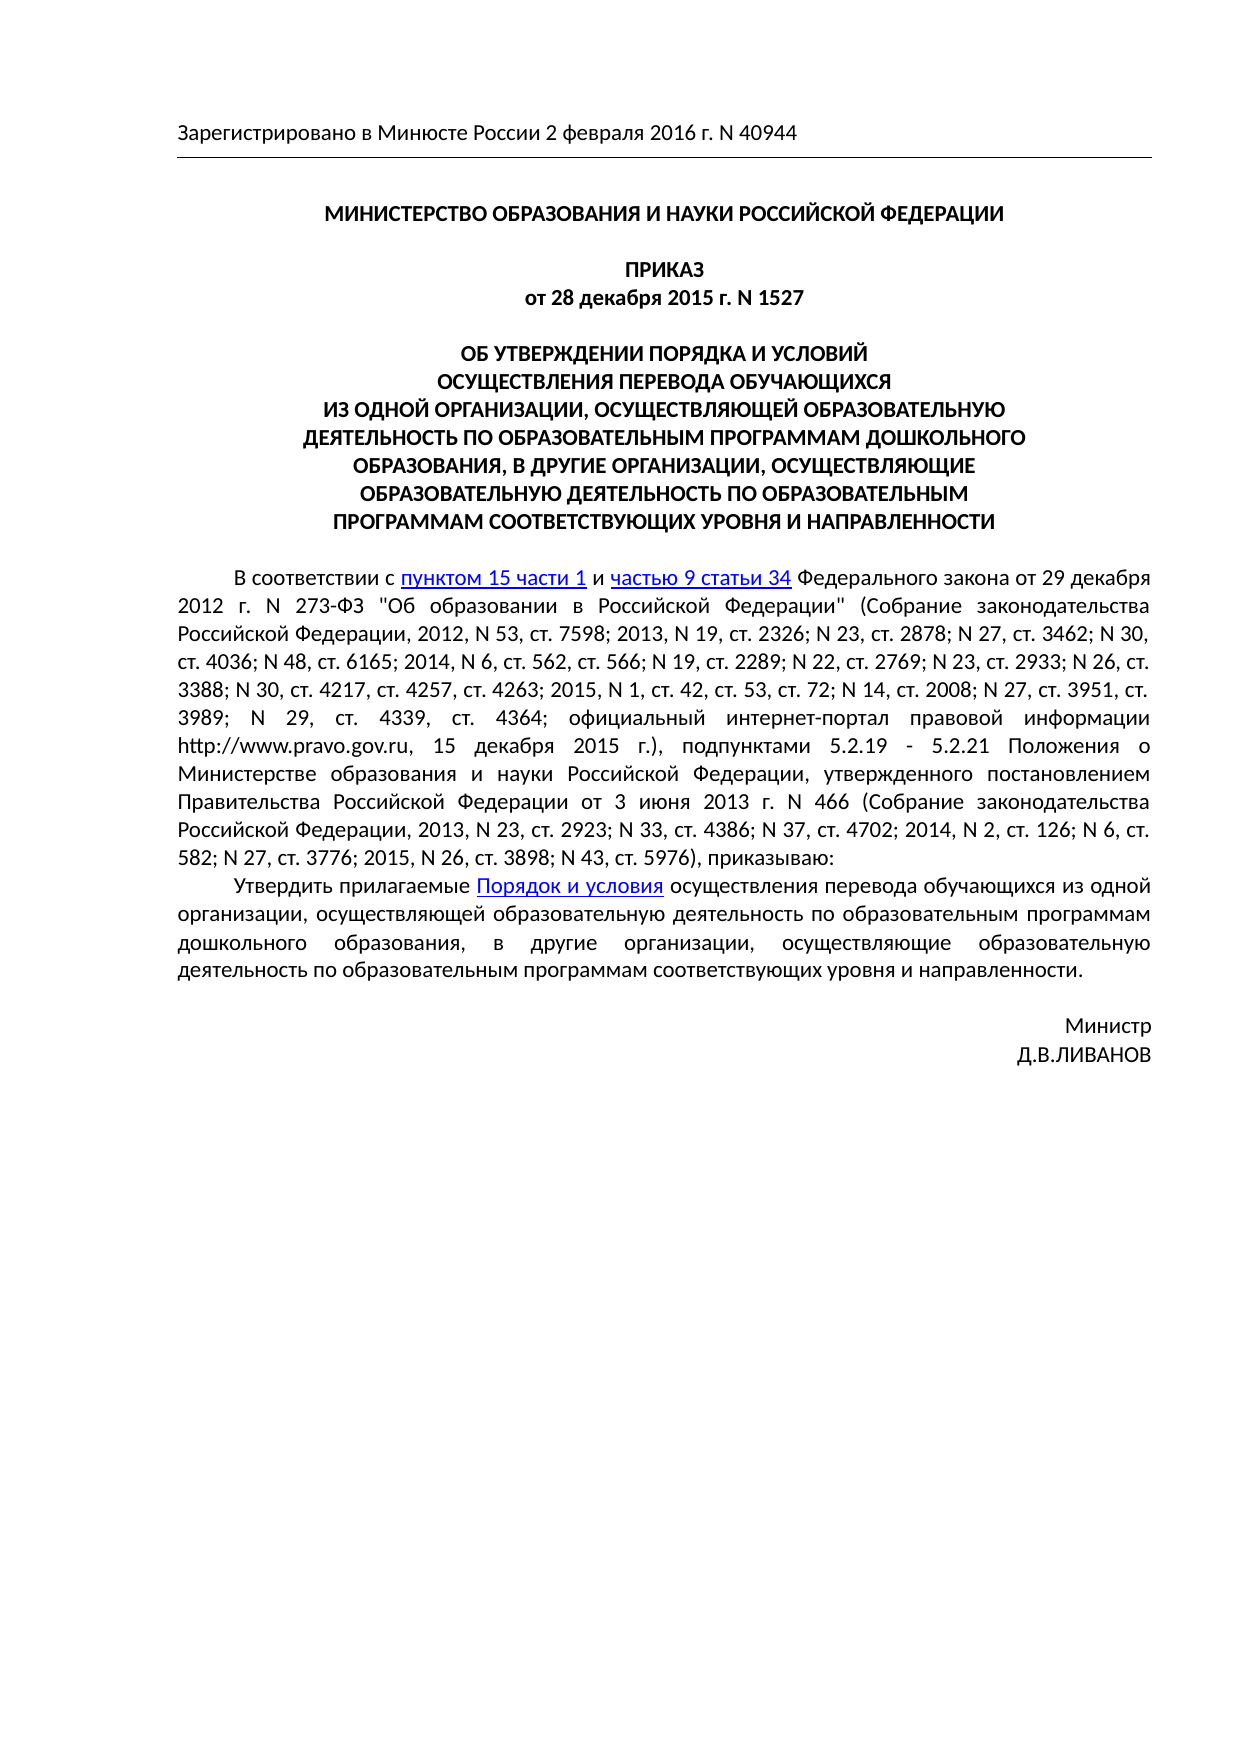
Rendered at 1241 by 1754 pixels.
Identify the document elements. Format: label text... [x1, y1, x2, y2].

title ПРИКАЗ [177, 255, 1152, 283]
title МИНИСТЕРСТВО ОБРАЗОВАНИЯ И НАУКИ РОССИЙСКОЙ ФЕДЕРАЦИИ [177, 199, 1152, 227]
text Утвердить прилагаемые Порядок и условия осуществления перевода обучающихся из одной организации, осуществляющей образовательную деятельность по образовательным программам дошкольного образования, в другие организации, осуществляющие образовательную деятельность по образовательным программам соответствующих уровня и направленности. [177, 872, 1152, 984]
title ПРОГРАММАМ СООТВЕТСТВУЮЩИХ УРОВНЯ И НАПРАВЛЕННОСТИ [177, 507, 1152, 535]
text В соответствии с пунктом 15 части 1 и частью 9 статьи 34 Федерального закона от 29 декабря 2012 г. N 273-ФЗ "Об образовании в Российской Федерации" (Собрание законодательства Российской Федерации, 2012, N 53, ст. 7598; 2013, N 19, ст. 2326; N 23, ст. 2878; N 27, ст. 3462; N 30, ст. 4036; N 48, ст. 6165; 2014, N 6, ст. 562, ст. 566; N 19, ст. 2289; N 22, ст. 2769; N 23, ст. 2933; N 26, ст. 3388; N 30, ст. 4217, ст. 4257, ст. 4263; 2015, N 1, ст. 42, ст. 53, ст. 72; N 14, ст. 2008; N 27, ст. 3951, ст. 3989; N 29, ст. 4339, ст. 4364; официальный интернет-портал правовой информации http://www.pravo.gov.ru, 15 декабря 2015 г.), подпунктами 5.2.19 - 5.2.21 Положения о Министерстве образования и науки Российской Федерации, утвержденного постановлением Правительства Российской Федерации от 3 июня 2013 г. N 466 (Собрание законодательства Российской Федерации, 2013, N 23, ст. 2923; N 33, ст. 4386; N 37, ст. 4702; 2014, N 2, ст. 126; N 6, ст. 582; N 27, ст. 3776; 2015, N 26, ст. 3898; N 43, ст. 5976), приказываю: [177, 563, 1152, 872]
title ДЕЯТЕЛЬНОСТЬ ПО ОБРАЗОВАТЕЛЬНЫМ ПРОГРАММАМ ДОШКОЛЬНОГО [177, 423, 1152, 451]
text Министр [177, 1012, 1152, 1040]
text Д.В.ЛИВАНОВ [177, 1040, 1152, 1068]
title ОБРАЗОВАТЕЛЬНУЮ ДЕЯТЕЛЬНОСТЬ ПО ОБРАЗОВАТЕЛЬНЫМ [177, 479, 1152, 507]
title ОСУЩЕСТВЛЕНИЯ ПЕРЕВОДА ОБУЧАЮЩИХСЯ [177, 367, 1152, 395]
title ОБ УТВЕРЖДЕНИИ ПОРЯДКА И УСЛОВИЙ [177, 339, 1152, 367]
title ОБРАЗОВАНИЯ, В ДРУГИЕ ОРГАНИЗАЦИИ, ОСУЩЕСТВЛЯЮЩИЕ [177, 451, 1152, 479]
title от 28 декабря 2015 г. N 1527 [177, 283, 1152, 311]
title ИЗ ОДНОЙ ОРГАНИЗАЦИИ, ОСУЩЕСТВЛЯЮЩЕЙ ОБРАЗОВАТЕЛЬНУЮ [177, 395, 1152, 423]
subtitle Зарегистрировано в Минюсте России 2 февраля 2016 г. N 40944 [177, 118, 1152, 146]
